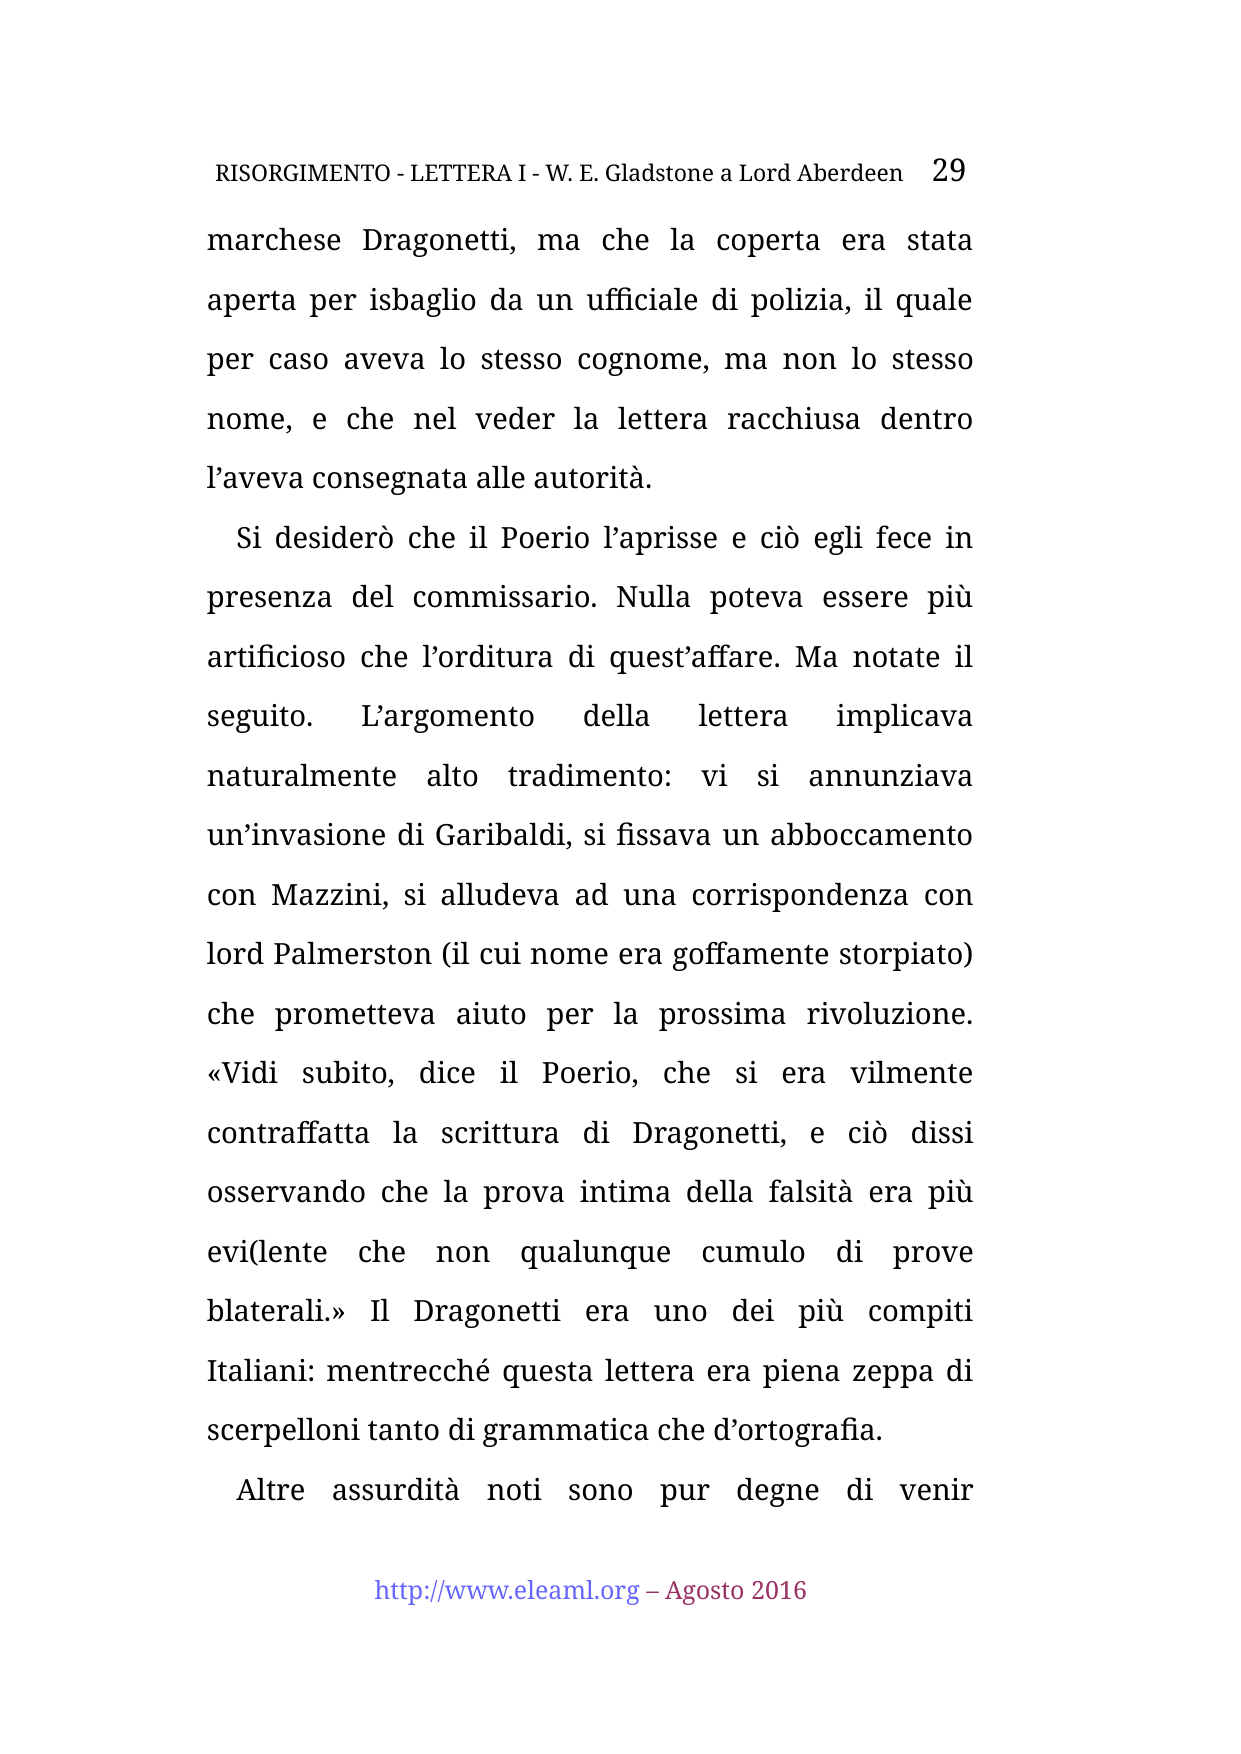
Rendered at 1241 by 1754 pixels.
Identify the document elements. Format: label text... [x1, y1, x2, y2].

text Si desiderò che il Poerio l’aprisse e ciò egli fece in presenza del commissario. Nulla poteva essere più artificioso che l’orditura di quest’affare. Ma notate il seguito. L’argomento della lettera implicava naturalmente alto tradimento: vi si annunziava un’invasione di Garibaldi, si fissava un abboccamento con Mazzini, si alludeva ad una corrispondenza con lord Palmerston (il cui nome era goffamente storpiato) che prometteva aiuto per la prossima rivoluzione. «Vidi subito, dice il Poerio, che si era vilmente contraffatta la scrittura di Dragonetti, e ciò dissi osservando che la prova intima della falsità era più evi(lente che non qualunque cumulo di prove blaterali.» Il Dragonetti era uno dei più compiti Italiani: mentrecché questa lettera era piena zeppa di scerpelloni tanto di grammatica che d’ortografia. [207, 517, 974, 1449]
text Altre assurdità noti sono pur degne di venir [207, 1469, 974, 1508]
text marchese Dragonetti, ma che la coperta era stata aperta per isbaglio da un ufficiale di polizia, il quale per caso aveva lo stesso cognome, ma non lo stesso nome, e che nel veder la lettera racchiusa dentro l’aveva consegnata alle autorità. [207, 220, 974, 497]
